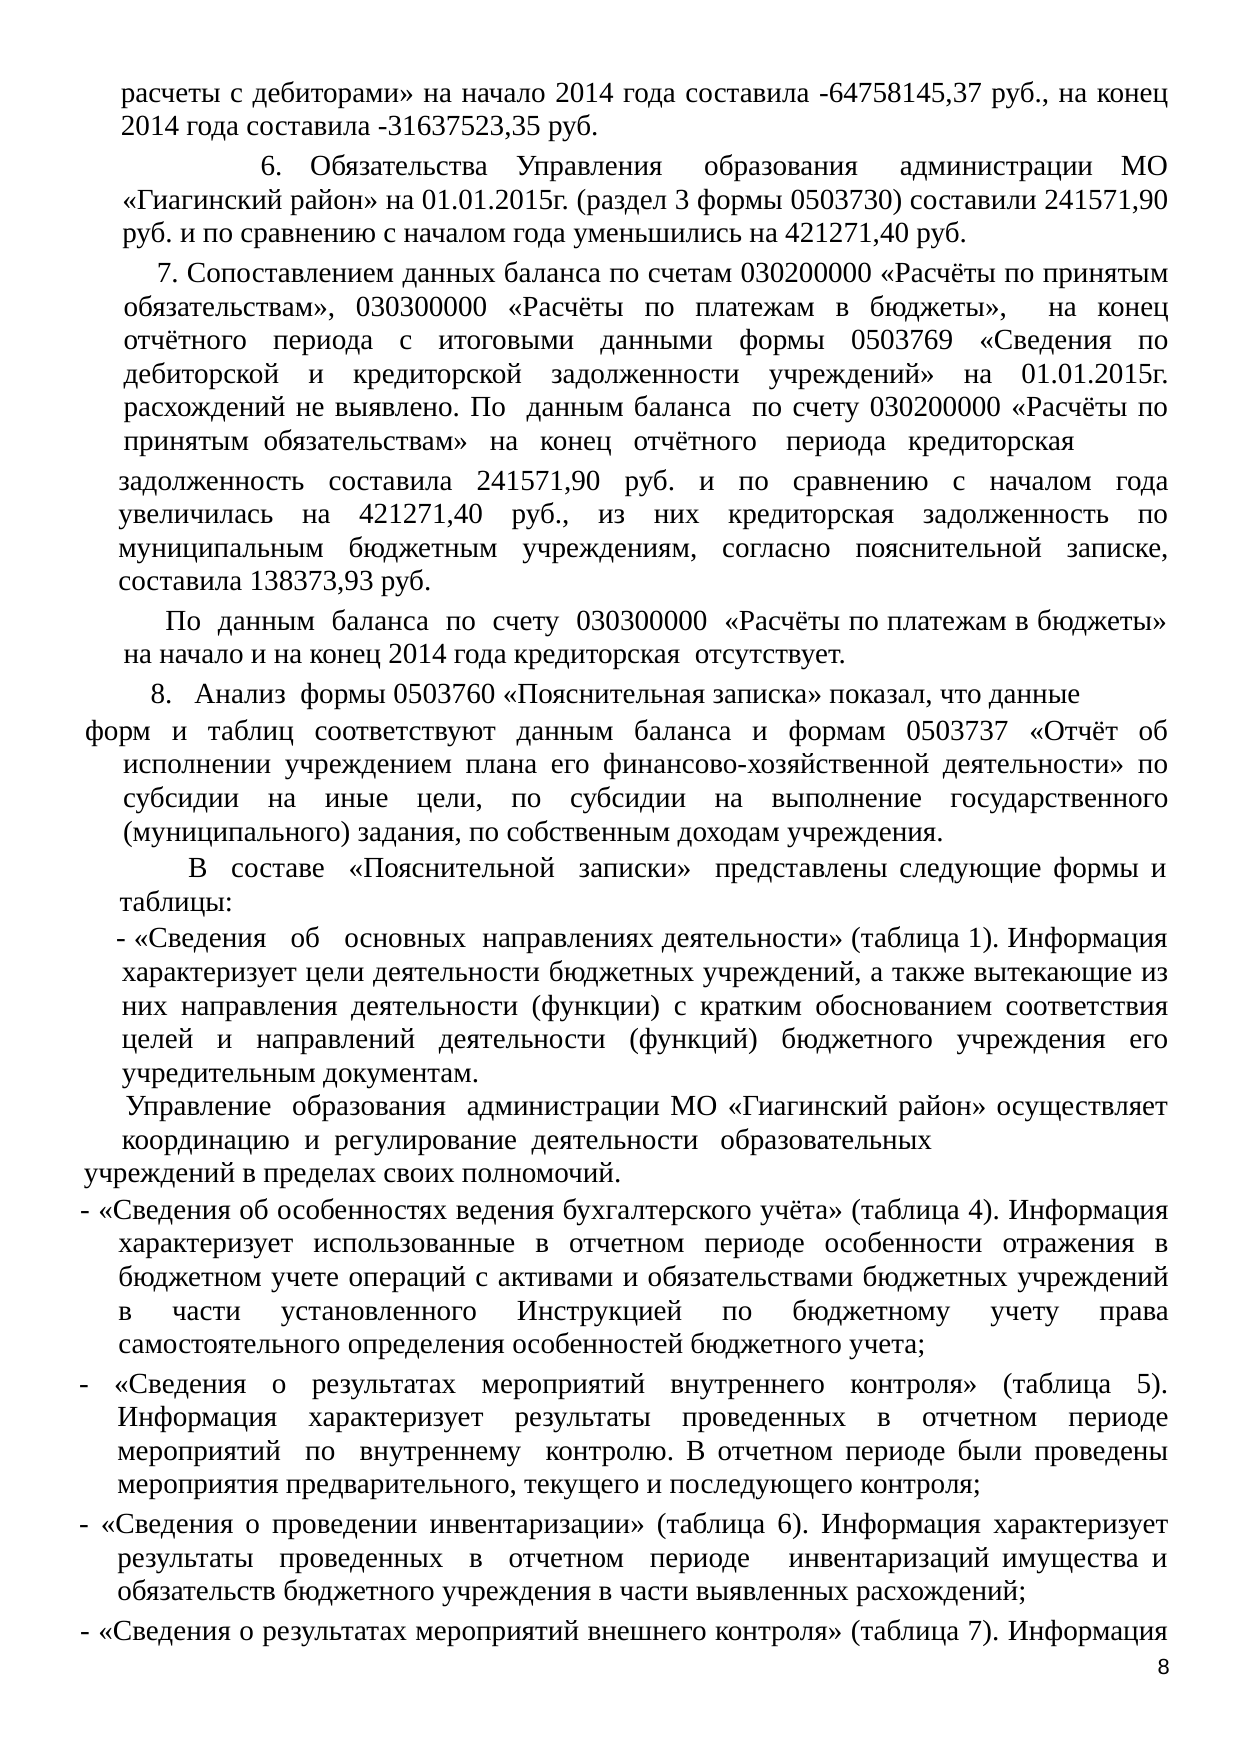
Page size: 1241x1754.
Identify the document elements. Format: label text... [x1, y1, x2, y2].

text - «Сведения об основных направлениях деятельности» (таблица 1). Информация характеризует цели деятельности бюджетных учреждений, а также вытекающие из них направления деятельности (функции) с кратким обоснованием соответствия целей и направлений деятельности (функций) бюджетного учреждения его учредительным документам. [83, 921, 1169, 1088]
text учреждений в пределах своих полномочий. [83, 1155, 1169, 1189]
text - «Сведения о результатах мероприятий внешнего контроля» (таблица 7). Информация [80, 1613, 1169, 1647]
text По данным баланса по счету 030300000 «Расчёты по платежам в бюджеты» на начало и на конец 2014 года кредиторская отсутствует. [123, 603, 1169, 670]
text задолженность составила 241571,90 руб. и по сравнению с началом года увеличилась на 421271,40 руб., из них кредиторская задолженность по муниципальным бюджетным учреждениям, согласно пояснительной записке, составила 138373,93 руб. [118, 463, 1169, 597]
text 6. Обязательства Управления образования администрации МО «Гиагинский район» на 01.01.2015г. (раздел 3 формы 0503730) составили 241571,90 руб. и по сравнению с началом года уменьшились на 421271,40 руб. [122, 148, 1169, 249]
text 7. Сопоставлением данных баланса по счетам 030200000 «Расчёты по принятым обязательствам», 030300000 «Расчёты по платежам в бюджеты», на конец отчётного периода с итоговыми данными формы 0503769 «Сведения по дебиторской и кредиторской задолженности учреждений» на 01.01.2015г. расхождений не выявлено. По данным баланса по счету 030200000 «Расчёты по принятым обязательствам» на конец отчётного периода кредиторская [123, 255, 1169, 456]
text 8. Анализ формы 0503760 «Пояснительная записка» показал, что данные [85, 676, 1169, 710]
text - «Сведения о результатах мероприятий внутреннего контроля» (таблица 5). Информация характеризует результаты проведенных в отчетном периоде мероприятий по внутреннему контролю. В отчетном периоде были проведены мероприятия предварительного, текущего и последующего контроля; [79, 1366, 1169, 1500]
text форм и таблиц соответствуют данным баланса и формам 0503737 «Отчёт об исполнении учреждением плана его финансово-хозяйственной деятельности» по субсидии на иные цели, по субсидии на выполнение государственного (муниципального) задания, по собственным доходам учреждения. [85, 713, 1169, 847]
text В составе «Пояснительной записки» представлены следующие формы и таблицы: [81, 850, 1169, 917]
text - «Сведения о проведении инвентаризации» (таблица 6). Информация характеризует результаты проведенных в отчетном периоде инвентаризаций имущества и обязательств бюджетного учреждения в части выявленных расхождений; [79, 1506, 1169, 1607]
text расчеты с дебиторами» на начало 2014 года составила -64758145,37 руб., на конец 2014 года составила -31637523,35 руб. [82, 75, 1169, 142]
text - «Сведения об особенностях ведения бухгалтерского учёта» (таблица 4). Информация характеризует использованные в отчетном периоде особенности отражения в бюджетном учете операций с активами и обязательствами бюджетных учреждений в части установленного Инструкцией по бюджетному учету права самостоятельного определения особенностей бюджетного учета; [80, 1192, 1169, 1360]
text Управление образования администрации МО «Гиагинский район» осуществляет координацию и регулирование деятельности образовательных [83, 1088, 1169, 1155]
